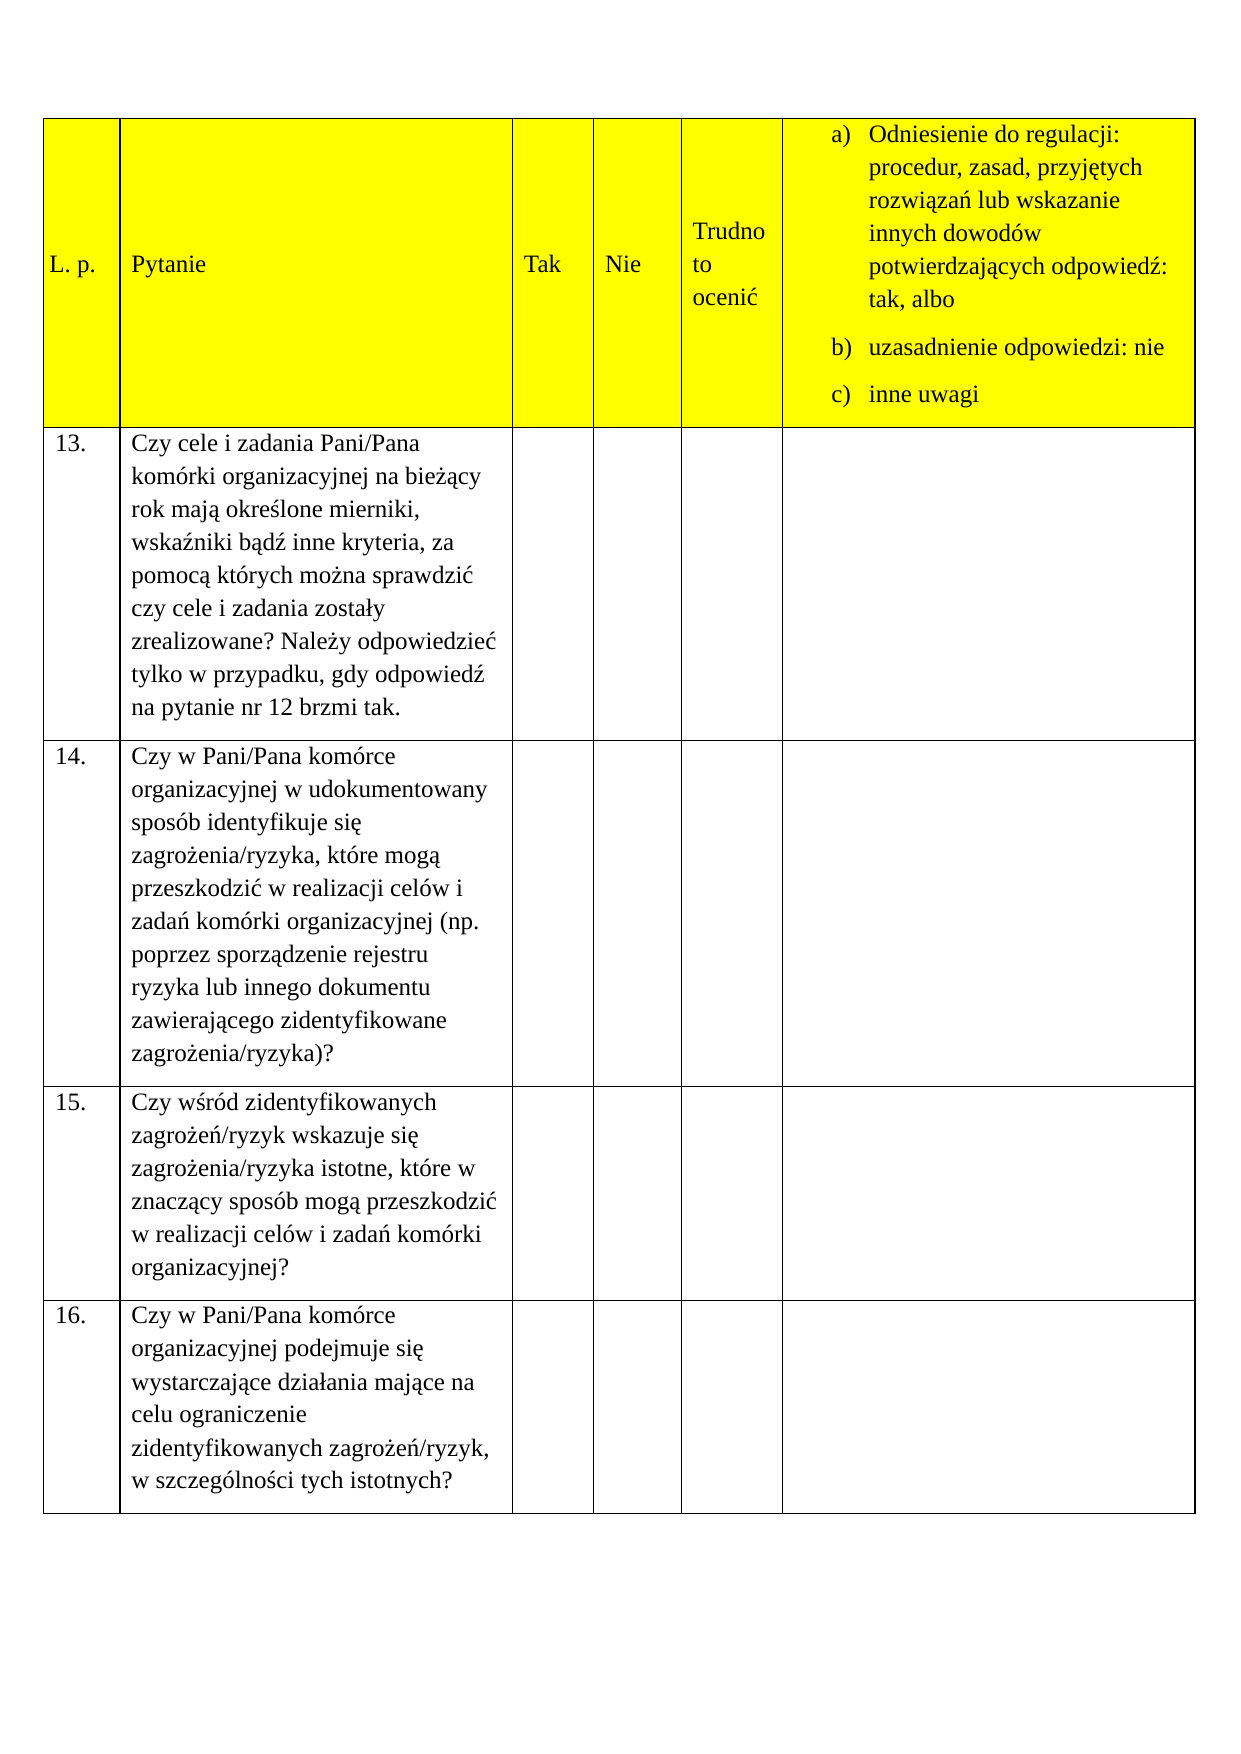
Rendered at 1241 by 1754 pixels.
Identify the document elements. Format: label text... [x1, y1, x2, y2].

table_cell Czy wśród zidentyfikowanych zagrożeń/ryzyk wskazuje się zagrożenia/ryzyka istotne, które w znaczący sposób mogą przeszkodzić w realizacji celów i zadań komórki organizacyjnej? [121, 1087, 512, 1299]
table_cell [44, 741, 119, 1086]
table_cell [783, 428, 1194, 740]
table_cell [513, 741, 593, 1086]
table_cell [783, 1087, 1194, 1299]
table_header Trudno to ocenić [682, 119, 782, 427]
table_header Odniesienie do regulacji: procedur, zasad, przyjętych rozwiązań lub wskazanie innych dowodów potwierdzających odpowiedź: tak, albo uzasadnienie odpowiedzi: nie inne uwagi [783, 119, 1194, 427]
table_header Pytanie [121, 119, 512, 427]
table_cell [682, 1087, 782, 1299]
table_cell Czy w Pani/Pana komórce organizacyjnej podejmuje się wystarczające działania mające na celu ograniczenie zidentyfikowanych zagrożeń/ryzyk, w szczególności tych istotnych? [121, 1301, 512, 1513]
table_cell [682, 741, 782, 1086]
table_cell [783, 741, 1194, 1086]
table_cell Czy cele i zadania Pani/Pana komórki organizacyjnej na bieżący rok mają określone mierniki, wskaźniki bądź inne kryteria, za pomocą których można sprawdzić czy cele i zadania zostały zrealizowane? Należy odpowiedzieć tylko w przypadku, gdy odpowiedź na pytanie nr 12 brzmi tak. [121, 428, 512, 740]
table_cell [594, 1301, 681, 1513]
table_header Nie [594, 119, 681, 427]
table_cell [44, 1301, 119, 1513]
table_cell [594, 428, 681, 740]
table_cell [594, 1087, 681, 1299]
table_cell [513, 1301, 593, 1513]
table_cell [44, 1087, 119, 1299]
table_cell [594, 741, 681, 1086]
table_cell [783, 1301, 1194, 1513]
table_cell Czy w Pani/Pana komórce organizacyjnej w udokumentowany sposób identyfikuje się zagrożenia/ryzyka, które mogą przeszkodzić w realizacji celów i zadań komórki organizacyjnej (np. poprzez sporządzenie rejestru ryzyka lub innego dokumentu zawierającego zidentyfikowane zagrożenia/ryzyka)? [121, 741, 512, 1086]
table_cell [513, 428, 593, 740]
table_cell [682, 428, 782, 740]
table_header L. p. [44, 119, 119, 427]
table_cell [513, 1087, 593, 1299]
table_cell [682, 1301, 782, 1513]
table_header Tak [513, 119, 593, 427]
table_cell [44, 428, 119, 740]
